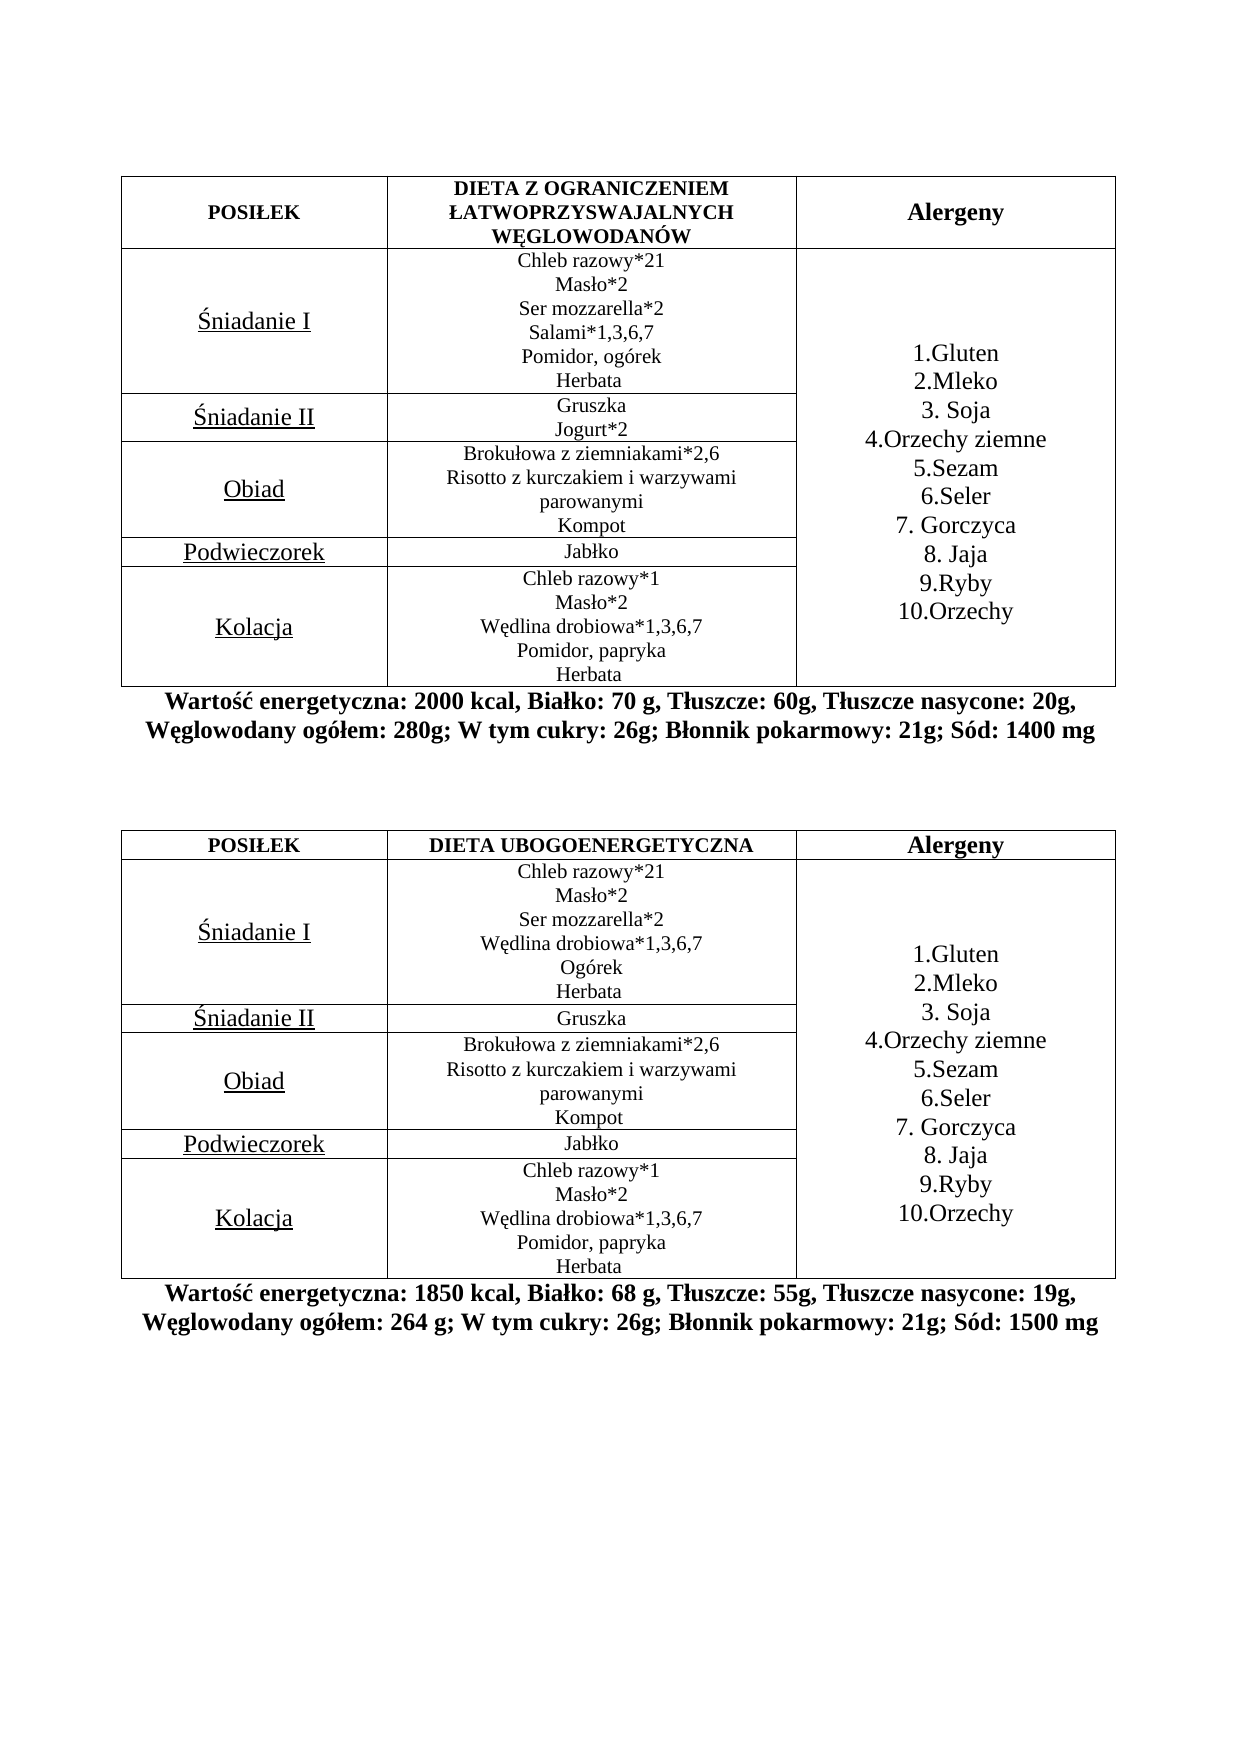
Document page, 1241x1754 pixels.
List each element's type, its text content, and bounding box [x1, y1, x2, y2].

table_cell Podwieczorek [122, 538, 387, 566]
table_cell 1.Gluten 2.Mleko 3. Soja 4.Orzechy ziemne 5.Sezam 6.Seler 7. Gorczyca 8. Jaja 9.Ryby 10.Orzechy [797, 249, 1115, 686]
table_header DIETA UBOGOENERGETYCZNA [388, 831, 796, 859]
table_header Alergeny [797, 177, 1115, 248]
table_cell Brokułowa z ziemniakami*2,6 Risotto z kurczakiem i warzywami parowanymi Kompot [388, 442, 796, 537]
table_cell Obiad [122, 1033, 387, 1129]
text Wartość energetyczna: 1850 kcal, Białko: 68 g, Tłuszcze: 55g, Tłuszcze nasycone: 19g, Węglowodany ogółem: 264 g; W tym cukry: 26g; Błonnik pokarmowy: 21g; Sód: 1500 mg [118, 1278, 1122, 1336]
table_cell Chleb razowy*1 Masło*2 Wędlina drobiowa*1,3,6,7 Pomidor, papryka Herbata [388, 567, 796, 686]
table_cell Gruszka [388, 1005, 796, 1032]
table_cell Podwieczorek [122, 1130, 387, 1157]
table_cell Jabłko [388, 538, 796, 566]
table_cell Kolacja [122, 1159, 387, 1278]
table_header Alergeny [797, 831, 1115, 859]
table_cell Śniadanie I [122, 860, 387, 1003]
table_cell Chleb razowy*21 Masło*2 Ser mozzarella*2 Wędlina drobiowa*1,3,6,7 Ogórek Herbata [388, 860, 796, 1003]
table_cell Chleb razowy*21 Masło*2 Ser mozzarella*2 Salami*1,3,6,7 Pomidor, ogórek Herbata [388, 249, 796, 392]
table_cell Obiad [122, 442, 387, 537]
table_header POSIŁEK [122, 831, 387, 859]
table_header POSIŁEK [122, 177, 387, 248]
table_header DIETA Z OGRANICZENIEM ŁATWOPRZYSWAJALNYCH WĘGLOWODANÓW [388, 177, 796, 248]
table_cell Śniadanie II [122, 1005, 387, 1032]
table_cell Śniadanie II [122, 394, 387, 441]
table_cell Kolacja [122, 567, 387, 686]
table_cell Gruszka Jogurt*2 [388, 394, 796, 441]
table_cell Jabłko [388, 1130, 796, 1157]
table_cell Śniadanie I [122, 249, 387, 392]
table_cell 1.Gluten 2.Mleko 3. Soja 4.Orzechy ziemne 5.Sezam 6.Seler 7. Gorczyca 8. Jaja 9.Ryby 10.Orzechy [797, 860, 1115, 1278]
table_cell Chleb razowy*1 Masło*2 Wędlina drobiowa*1,3,6,7 Pomidor, papryka Herbata [388, 1159, 796, 1278]
table_cell Brokułowa z ziemniakami*2,6 Risotto z kurczakiem i warzywami parowanymi Kompot [388, 1033, 796, 1129]
text Wartość energetyczna: 2000 kcal, Białko: 70 g, Tłuszcze: 60g, Tłuszcze nasycone: 20g, Węglowodany ogółem: 280g; W tym cukry: 26g; Błonnik pokarmowy: 21g; Sód: 1400 mg [118, 686, 1122, 744]
